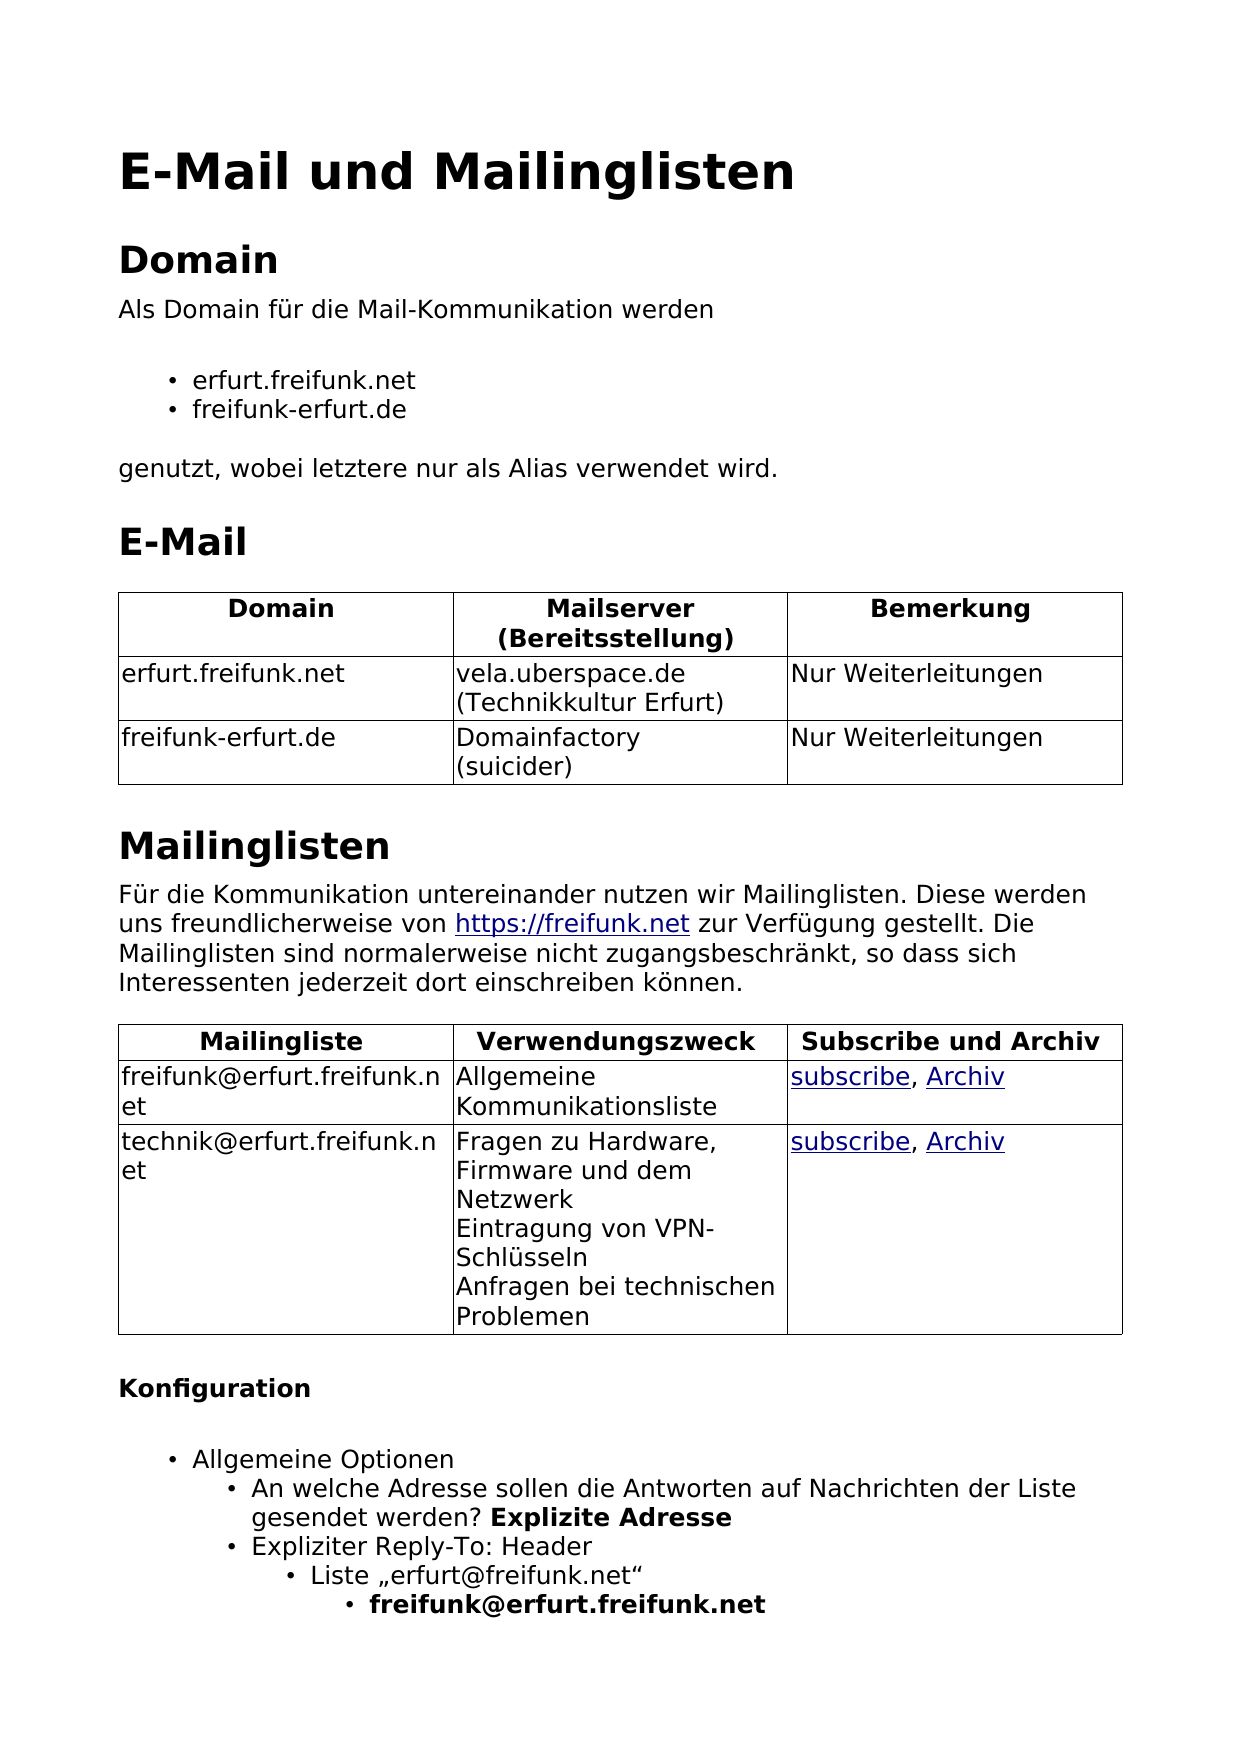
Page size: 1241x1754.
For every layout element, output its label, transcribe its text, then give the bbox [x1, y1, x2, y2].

table_header Domain [119, 593, 453, 656]
table_cell vela.uberspace.de (Technikkultur Erfurt) [454, 657, 787, 720]
text genutzt, wobei letztere nur als Alias verwendet wird. [118, 454, 1122, 483]
subtitle E-Mail und Mailinglisten [118, 143, 1122, 201]
subtitle Domain [118, 239, 1122, 282]
table_cell freifunk@erfurt.freifunk.net [119, 1061, 453, 1124]
text Als Domain für die Mail-Kommunikation werden [118, 295, 1122, 324]
table_cell Nur Weiterleitungen [788, 721, 1122, 784]
text Für die Kommunikation untereinander nutzen wir Mailinglisten. Diese werden uns freundlicherweise von https://freifunk.net zur Verfügung gestellt. Die Mailinglisten sind normalerweise nicht zugangsbeschränkt, so dass sich Interessenten jederzeit dort einschreiben können. [118, 880, 1122, 997]
table_header Verwendungszweck [454, 1025, 787, 1059]
table_cell freifunk-erfurt.de [119, 721, 453, 784]
list erfurt.freifunk.net [177, 366, 1122, 395]
table_cell technik@erfurt.freifunk.net [119, 1125, 453, 1334]
table_cell Nur Weiterleitungen [788, 657, 1122, 720]
table_cell subscribe, Archiv [788, 1061, 1122, 1124]
table_cell Fragen zu Hardware, Firmware und dem Netzwerk Eintragung von VPN-Schlüsseln Anfragen bei technischen Problemen [454, 1125, 787, 1334]
subtitle Mailinglisten [118, 824, 1122, 868]
list freifunk-erfurt.de [177, 395, 1122, 424]
table_header Mailingliste [119, 1025, 453, 1059]
table_cell subscribe, Archiv [788, 1125, 1122, 1334]
table_cell Domainfactory (suicider) [454, 721, 787, 784]
list An welche Adresse sollen die Antworten auf Nachrichten der Liste gesendet werden? Explizite Adresse [236, 1474, 1122, 1532]
list Allgemeine Optionen [177, 1445, 1122, 1474]
table_cell Allgemeine Kommunikationsliste [454, 1061, 787, 1124]
table_cell erfurt.freifunk.net [119, 657, 453, 720]
list Expliziter Reply-To: Header [236, 1532, 1122, 1562]
subtitle E-Mail [118, 521, 1122, 564]
list Liste „erfurt@freifunk.net“ [295, 1562, 1122, 1591]
table_header Mailserver (Bereitsstellung) [454, 593, 787, 656]
table_header Subscribe und Archiv [788, 1025, 1122, 1059]
subtitle Konfiguration [118, 1374, 1122, 1403]
table_header Bemerkung [788, 593, 1122, 656]
list freifunk@erfurt.freifunk.net [354, 1591, 1122, 1620]
